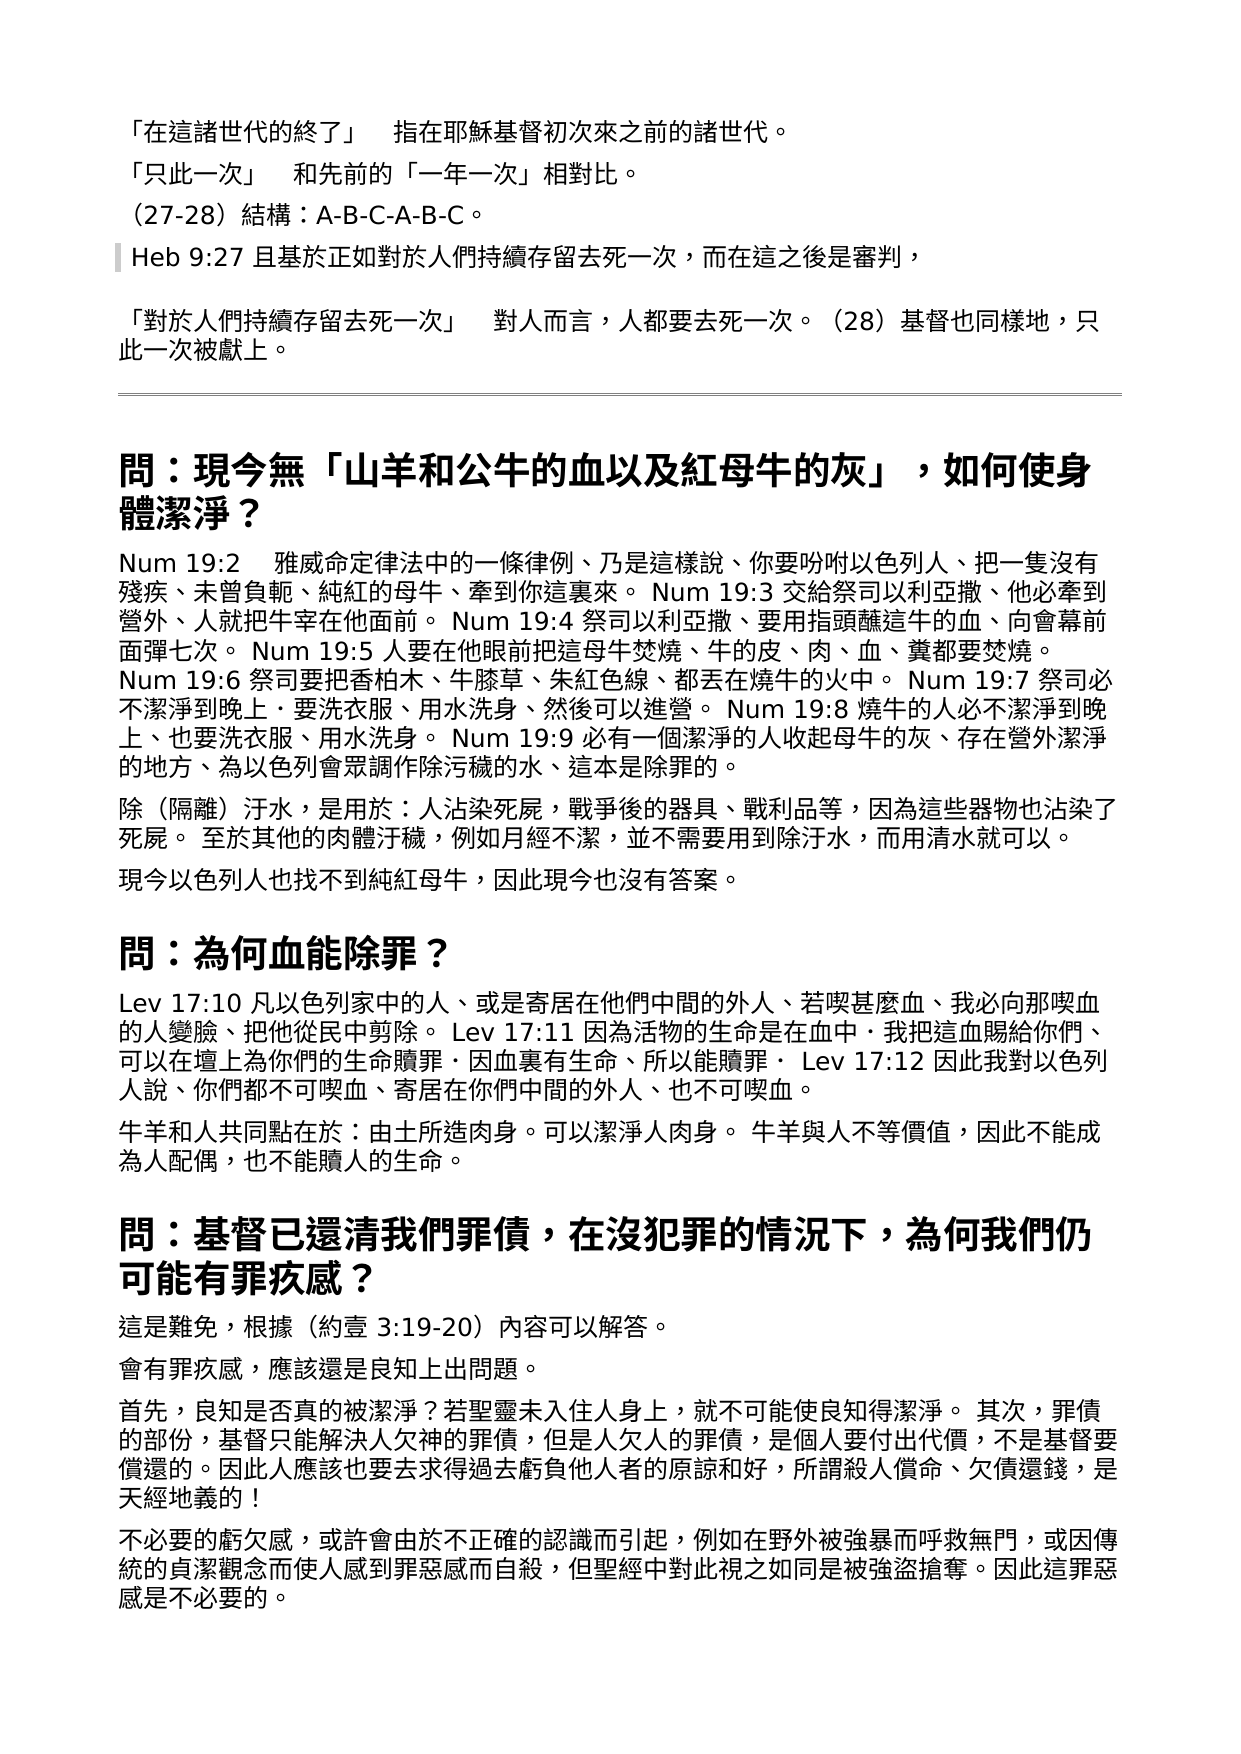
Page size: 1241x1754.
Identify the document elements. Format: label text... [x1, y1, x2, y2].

text 不必要的虧欠感，或許會由於不正確的認識而引起，例如在野外被強暴而呼救無門，或因傳統的貞潔觀念而使人感到罪惡感而自殺，但聖經中對此視之如同是被強盜搶奪。因此這罪惡感是不必要的。 [118, 1526, 1122, 1613]
subtitle 問：現今無「山羊和公牛的血以及紅母牛的灰」，如何使身體潔淨？ [118, 449, 1122, 537]
subtitle 問：為何血能除罪？ [118, 933, 1122, 976]
text 「只此一次」 和先前的「一年一次」相對比。 [118, 160, 1122, 189]
subtitle 問：基督已還清我們罪債，在沒犯罪的情況下，為何我們仍可能有罪疚感？ [118, 1214, 1122, 1301]
text 「對於人們持續存留去死一次」 對人而言，人都要去死一次。（28）基督也同樣地，只此一次被獻上。 [118, 307, 1122, 366]
text 首先，良知是否真的被潔淨？若聖靈未入住人身上，就不可能使良知得潔淨。 其次，罪債的部份，基督只能解決人欠神的罪債，但是人欠人的罪債，是個人要付出代價，不是基督要償還的。因此人應該也要去求得過去虧負他人者的原諒和好，所謂殺人償命、欠債還錢，是天經地義的！ [118, 1397, 1122, 1513]
text 「在這諸世代的終了」 指在耶穌基督初次來之前的諸世代。 [118, 118, 1122, 147]
text Lev 17:10 凡以色列家中的人、或是寄居在他們中間的外人、若喫甚麼血、我必向那喫血的人變臉、把他從民中剪除。 Lev 17:11 因為活物的生命是在血中．我把這血賜給你們、可以在壇上為你們的生命贖罪．因血裏有生命、所以能贖罪． Lev 17:12 因此我對以色列人說、你們都不可喫血、寄居在你們中間的外人、也不可喫血。 [118, 989, 1122, 1105]
text 牛羊和人共同點在於：由土所造肉身。可以潔淨人肉身。 牛羊與人不等價值，因此不能成為人配偶，也不能贖人的生命。 [118, 1118, 1122, 1176]
table_header Heb 9:27 且基於正如對於人們持續存留去死一次，而在這之後是審判， [121, 243, 1122, 272]
text Num 19:2 雅威命定律法中的一條律例、乃是這樣說、你要吩咐以色列人、把一隻沒有殘疾、未曾負軛、純紅的母牛、牽到你這裏來。 Num 19:3 交給祭司以利亞撒、他必牽到營外、人就把牛宰在他面前。 Num 19:4 祭司以利亞撒、要用指頭蘸這牛的血、向會幕前面彈七次。 Num 19:5 人要在他眼前把這母牛焚燒、牛的皮、肉、血、糞都要焚燒。 Num 19:6 祭司要把香柏木、牛膝草、朱紅色線、都丟在燒牛的火中。 Num 19:7 祭司必不潔淨到晚上．要洗衣服、用水洗身、然後可以進營。 Num 19:8 燒牛的人必不潔淨到晚上、也要洗衣服、用水洗身。 Num 19:9 必有一個潔淨的人收起母牛的灰、存在營外潔淨的地方、為以色列會眾調作除污穢的水、這本是除罪的。 [118, 549, 1122, 783]
text （27-28）結構：A-B-C-A-B-C。 [118, 201, 1122, 231]
text 會有罪疚感，應該還是良知上出問題。 [118, 1355, 1122, 1384]
text 這是難免，根據（約壹 3:19-20）內容可以解答。 [118, 1313, 1122, 1343]
text 現今以色列人也找不到純紅母牛，因此現今也沒有答案。 [118, 866, 1122, 895]
text 除（隔離）汙水，是用於：人沾染死屍，戰爭後的器具、戰利品等，因為這些器物也沾染了死屍。 至於其他的肉體汙穢，例如月經不潔，並不需要用到除汙水，而用清水就可以。 [118, 795, 1122, 853]
